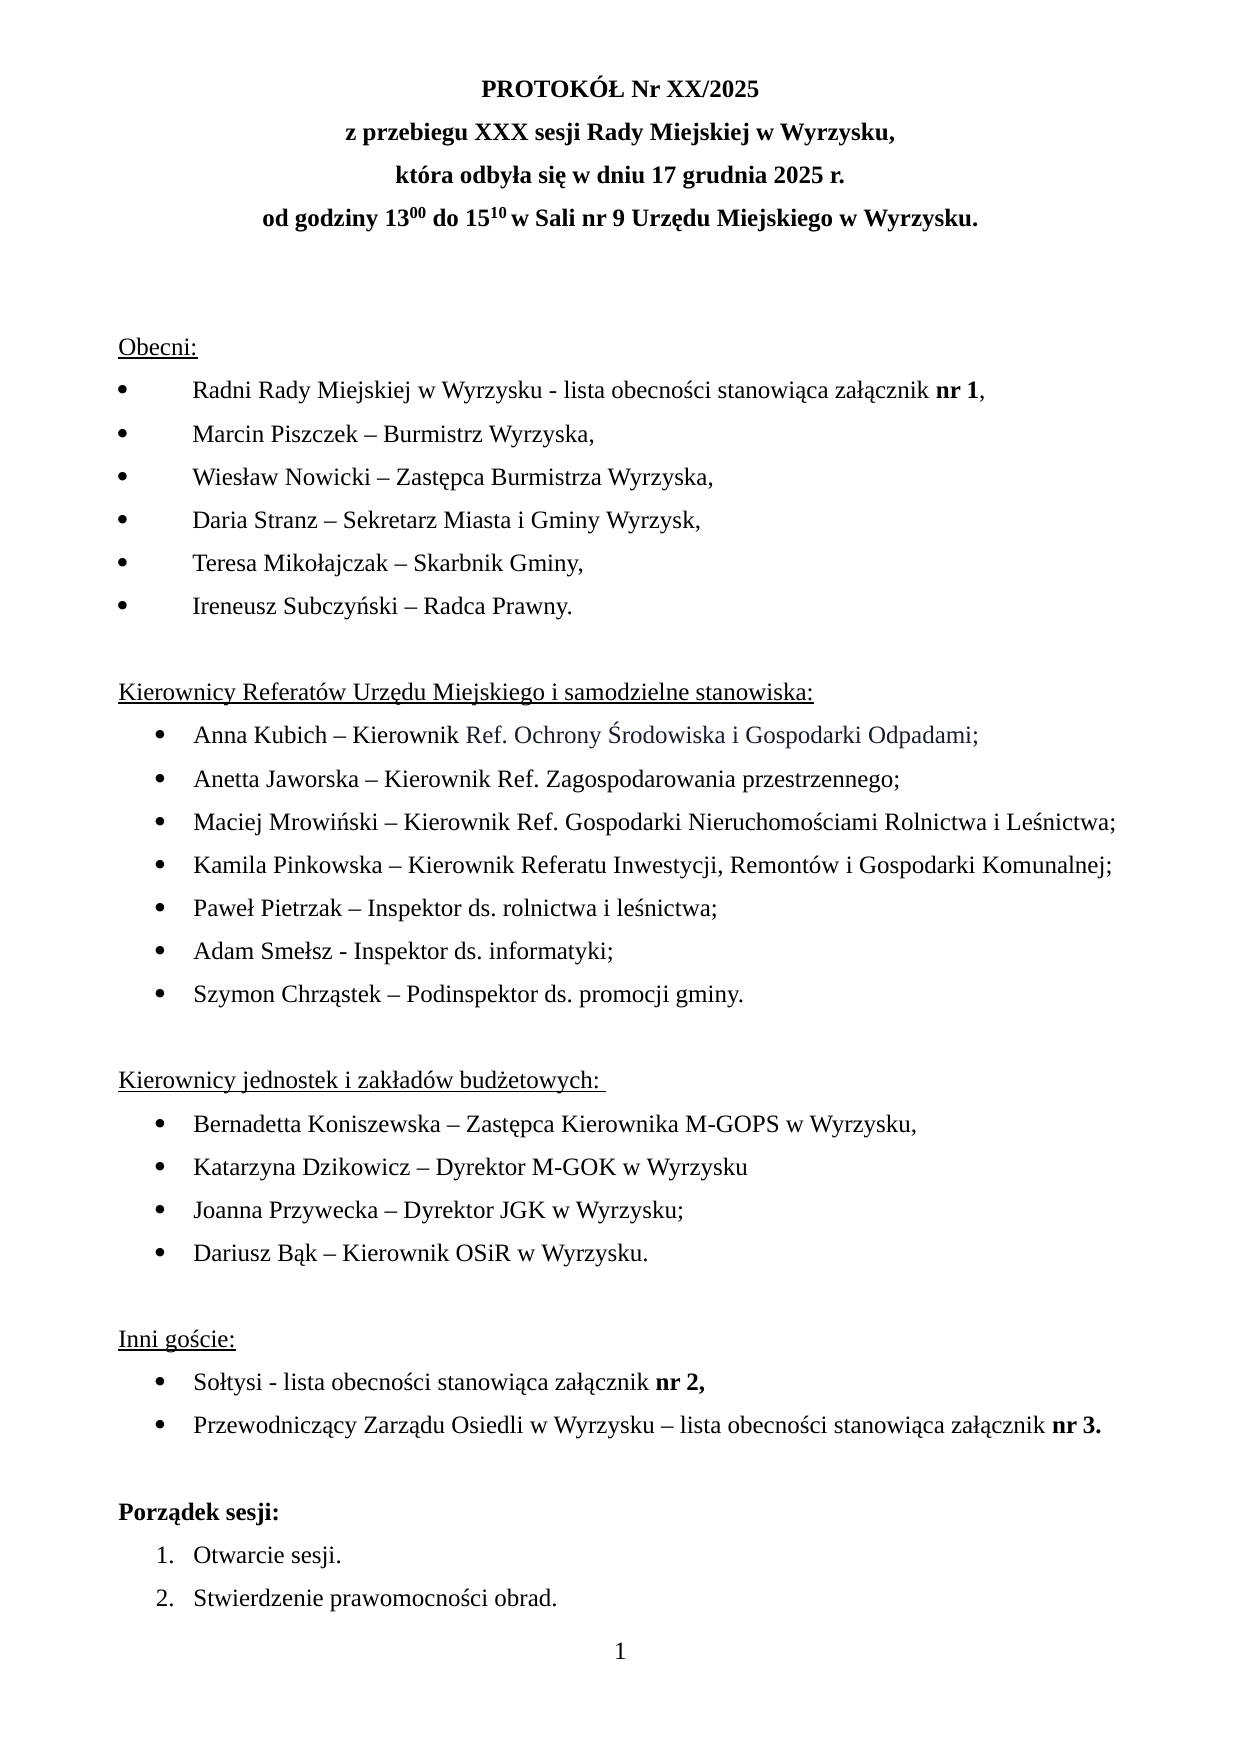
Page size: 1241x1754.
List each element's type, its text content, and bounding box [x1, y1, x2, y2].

list Stwierdzenie prawomocności obrad. [156, 1583, 1122, 1612]
list Anetta Jaworska – Kierownik Ref. Zagospodarowania przestrzennego; [156, 764, 1122, 792]
text z przebiegu XXX sesji Rady Miejskiej w Wyrzysku, [118, 117, 1122, 146]
list Ireneusz Subczyński – Radca Prawny. [118, 591, 1122, 620]
list Marcin Piszczek – Burmistrz Wyrzyska, [118, 419, 1122, 447]
text Inni goście: [118, 1324, 1122, 1353]
list Daria Stranz – Sekretarz Miasta i Gminy Wyrzysk, [118, 505, 1122, 534]
list Wiesław Nowicki – Zastępca Burmistrza Wyrzyska, [118, 462, 1122, 491]
list Sołtysi - lista obecności stanowiąca załącznik nr 2, [156, 1367, 1122, 1396]
list Teresa Mikołajczak – Skarbnik Gminy, [118, 548, 1122, 577]
text Kierownicy jednostek i zakładów budżetowych: [118, 1066, 1122, 1094]
list Paweł Pietrzak – Inspektor ds. rolnictwa i leśnictwa; [156, 893, 1122, 922]
text Obecni: [118, 332, 1122, 361]
text PROTOKÓŁ Nr XX/2025 [118, 74, 1122, 102]
list Bernadetta Koniszewska – Zastępca Kierownika M-GOPS w Wyrzysku, [156, 1109, 1122, 1137]
text od godziny 1300 do 1510 w Sali nr 9 Urzędu Miejskiego w Wyrzysku. [118, 203, 1122, 232]
list Szymon Chrząstek – Podinspektor ds. promocji gminy. [156, 979, 1122, 1008]
text która odbyła się w dniu 17 grudnia 2025 r. [118, 160, 1122, 189]
list Anna Kubich – Kierownik Ref. Ochrony Środowiska i Gospodarki Odpadami; [156, 721, 1122, 749]
list Radni Rady Miejskiej w Wyrzysku - lista obecności stanowiąca załącznik nr 1, [118, 376, 1122, 404]
list Joanna Przywecka – Dyrektor JGK w Wyrzysku; [156, 1195, 1122, 1224]
text Kierownicy Referatów Urzędu Miejskiego i samodzielne stanowiska: [118, 677, 1122, 706]
list Przewodniczący Zarządu Osiedli w Wyrzysku – lista obecności stanowiąca załącznik nr 3. [156, 1411, 1122, 1439]
list Otwarcie sesji. [156, 1540, 1122, 1569]
text Porządek sesji: [118, 1497, 1122, 1526]
list Adam Smełsz - Inspektor ds. informatyki; [156, 936, 1122, 965]
list Kamila Pinkowska – Kierownik Referatu Inwestycji, Remontów i Gospodarki Komunalnej; [156, 850, 1122, 879]
list Maciej Mrowiński – Kierownik Ref. Gospodarki Nieruchomościami Rolnictwa i Leśnictwa; [156, 807, 1122, 836]
list Katarzyna Dzikowicz – Dyrektor M-GOK w Wyrzysku [156, 1152, 1122, 1181]
list Dariusz Bąk – Kierownik OSiR w Wyrzysku. [156, 1238, 1122, 1267]
